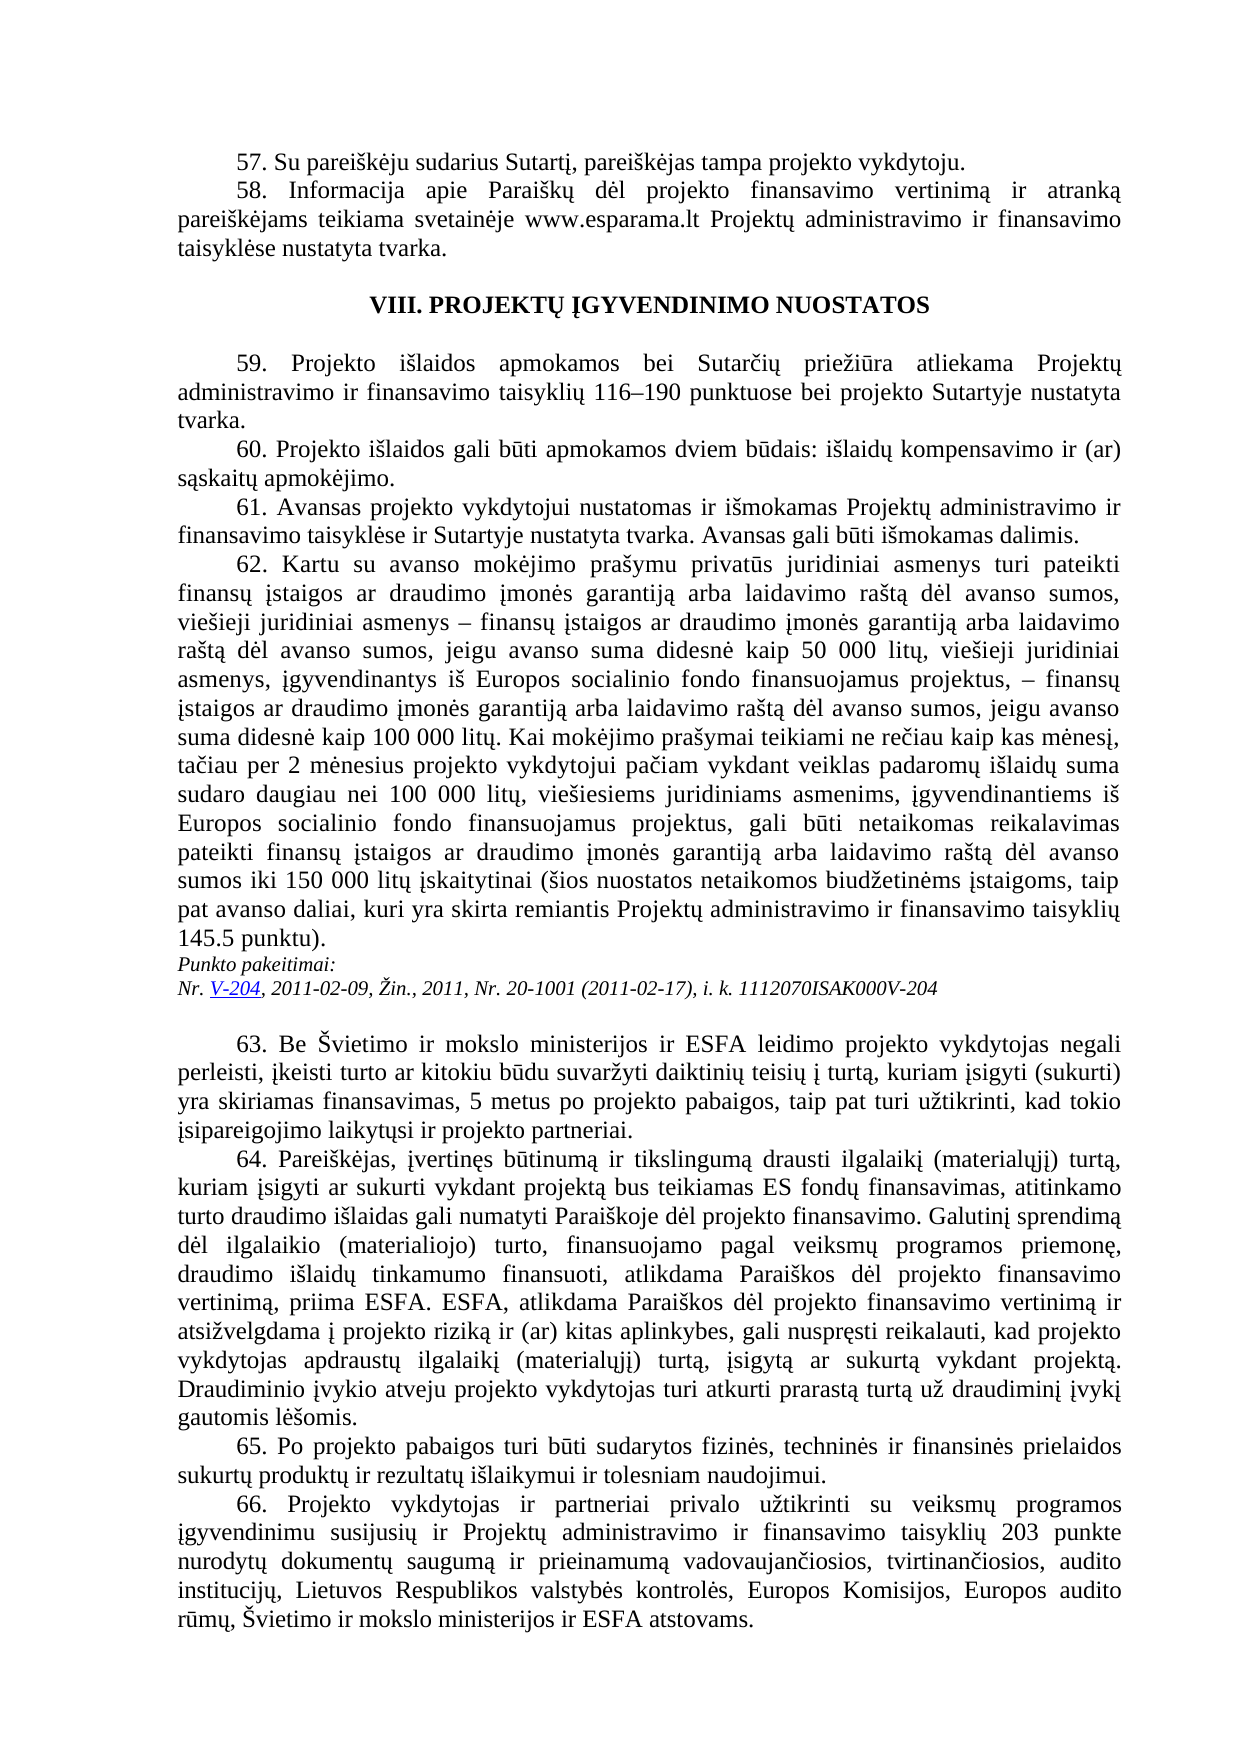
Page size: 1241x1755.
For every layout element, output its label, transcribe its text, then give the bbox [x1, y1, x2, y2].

text VIII. PROJEKTŲ ĮGYVENDINIMO NUOSTATOS [177, 291, 1122, 319]
text 64. Pareiškėjas, įvertinęs būtinumą ir tikslingumą drausti ilgalaikį (materialųjį) turtą, kuriam įsigyti ar sukurti vykdant projektą bus teikiamas ES fondų finansavimas, atitinkamo turto draudimo išlaidas gali numatyti Paraiškoje dėl projekto finansavimo. Galutinį sprendimą dėl ilgalaikio (materialiojo) turto, finansuojamo pagal veiksmų programos priemonę, draudimo išlaidų tinkamumo finansuoti, atlikdama Paraiškos dėl projekto finansavimo vertinimą, priima ESFA. ESFA, atlikdama Paraiškos dėl projekto finansavimo vertinimą ir atsižvelgdama į projekto riziką ir (ar) kitas aplinkybes, gali nuspręsti reikalauti, kad projekto vykdytojas apdraustų ilgalaikį (materialųjį) turtą, įsigytą ar sukurtą vykdant projektą. Draudiminio įvykio atveju projekto vykdytojas turi atkurti prarastą turtą už draudiminį įvykį gautomis lėšomis. [177, 1144, 1122, 1431]
text Nr. V-204, 2011-02-09, Žin., 2011, Nr. 20-1001 (2011-02-17), i. k. 1112070ISAK000V-204 [177, 976, 1122, 1000]
text Punkto pakeitimai: [177, 952, 1122, 976]
text 62. Kartu su avanso mokėjimo prašymu privatūs juridiniai asmenys turi pateikti finansų įstaigos ar draudimo įmonės garantiją arba laidavimo raštą dėl avanso sumos, viešieji juridiniai asmenys – finansų įstaigos ar draudimo įmonės garantiją arba laidavimo raštą dėl avanso sumos, jeigu avanso suma didesnė kaip 50 000 litų, viešieji juridiniai asmenys, įgyvendinantys iš Europos socialinio fondo finansuojamus projektus, – finansų įstaigos ar draudimo įmonės garantiją arba laidavimo raštą dėl avanso sumos, jeigu avanso suma didesnė kaip 100 000 litų. Kai mokėjimo prašymai teikiami ne rečiau kaip kas mėnesį, tačiau per 2 mėnesius projekto vykdytojui pačiam vykdant veiklas padaromų išlaidų suma sudaro daugiau nei 100 000 litų, viešiesiems juridiniams asmenims, įgyvendinantiems iš Europos socialinio fondo finansuojamus projektus, gali būti netaikomas reikalavimas pateikti finansų įstaigos ar draudimo įmonės garantiją arba laidavimo raštą dėl avanso sumos iki 150 000 litų įskaitytinai (šios nuostatos netaikomos biudžetinėms įstaigoms, taip pat avanso daliai, kuri yra skirta remiantis Projektų administravimo ir finansavimo taisyklių 145.5 punktu). [177, 549, 1122, 952]
text 59. Projekto išlaidos apmokamos bei Sutarčių priežiūra atliekama Projektų administravimo ir finansavimo taisyklių 116–190 punktuose bei projekto Sutartyje nustatyta tvarka. [177, 348, 1122, 434]
text 57. Su pareiškėju sudarius Sutartį, pareiškėjas tampa projekto vykdytoju. [177, 147, 1122, 176]
text 65. Po projekto pabaigos turi būti sudarytos fizinės, techninės ir finansinės prielaidos sukurtų produktų ir rezultatų išlaikymui ir tolesniam naudojimui. [177, 1431, 1122, 1489]
text 66. Projekto vykdytojas ir partneriai privalo užtikrinti su veiksmų programos įgyvendinimu susijusių ir Projektų administravimo ir finansavimo taisyklių 203 punkte nurodytų dokumentų saugumą ir prieinamumą vadovaujančiosios, tvirtinančiosios, audito institucijų, Lietuvos Respublikos valstybės kontrolės, Europos Komisijos, Europos audito rūmų, Švietimo ir mokslo ministerijos ir ESFA atstovams. [177, 1489, 1122, 1632]
text 63. Be Švietimo ir mokslo ministerijos ir ESFA leidimo projekto vykdytojas negali perleisti, įkeisti turto ar kitokiu būdu suvaržyti daiktinių teisių į turtą, kuriam įsigyti (sukurti) yra skiriamas finansavimas, 5 metus po projekto pabaigos, taip pat turi užtikrinti, kad tokio įsipareigojimo laikytųsi ir projekto partneriai. [177, 1029, 1122, 1144]
text 60. Projekto išlaidos gali būti apmokamos dviem būdais: išlaidų kompensavimo ir (ar) sąskaitų apmokėjimo. [177, 434, 1122, 492]
text 58. Informacija apie Paraiškų dėl projekto finansavimo vertinimą ir atranką pareiškėjams teikiama svetainėje www.esparama.lt Projektų administravimo ir finansavimo taisyklėse nustatyta tvarka. [177, 176, 1122, 262]
text 61. Avansas projekto vykdytojui nustatomas ir išmokamas Projektų administravimo ir finansavimo taisyklėse ir Sutartyje nustatyta tvarka. Avansas gali būti išmokamas dalimis. [177, 492, 1122, 549]
